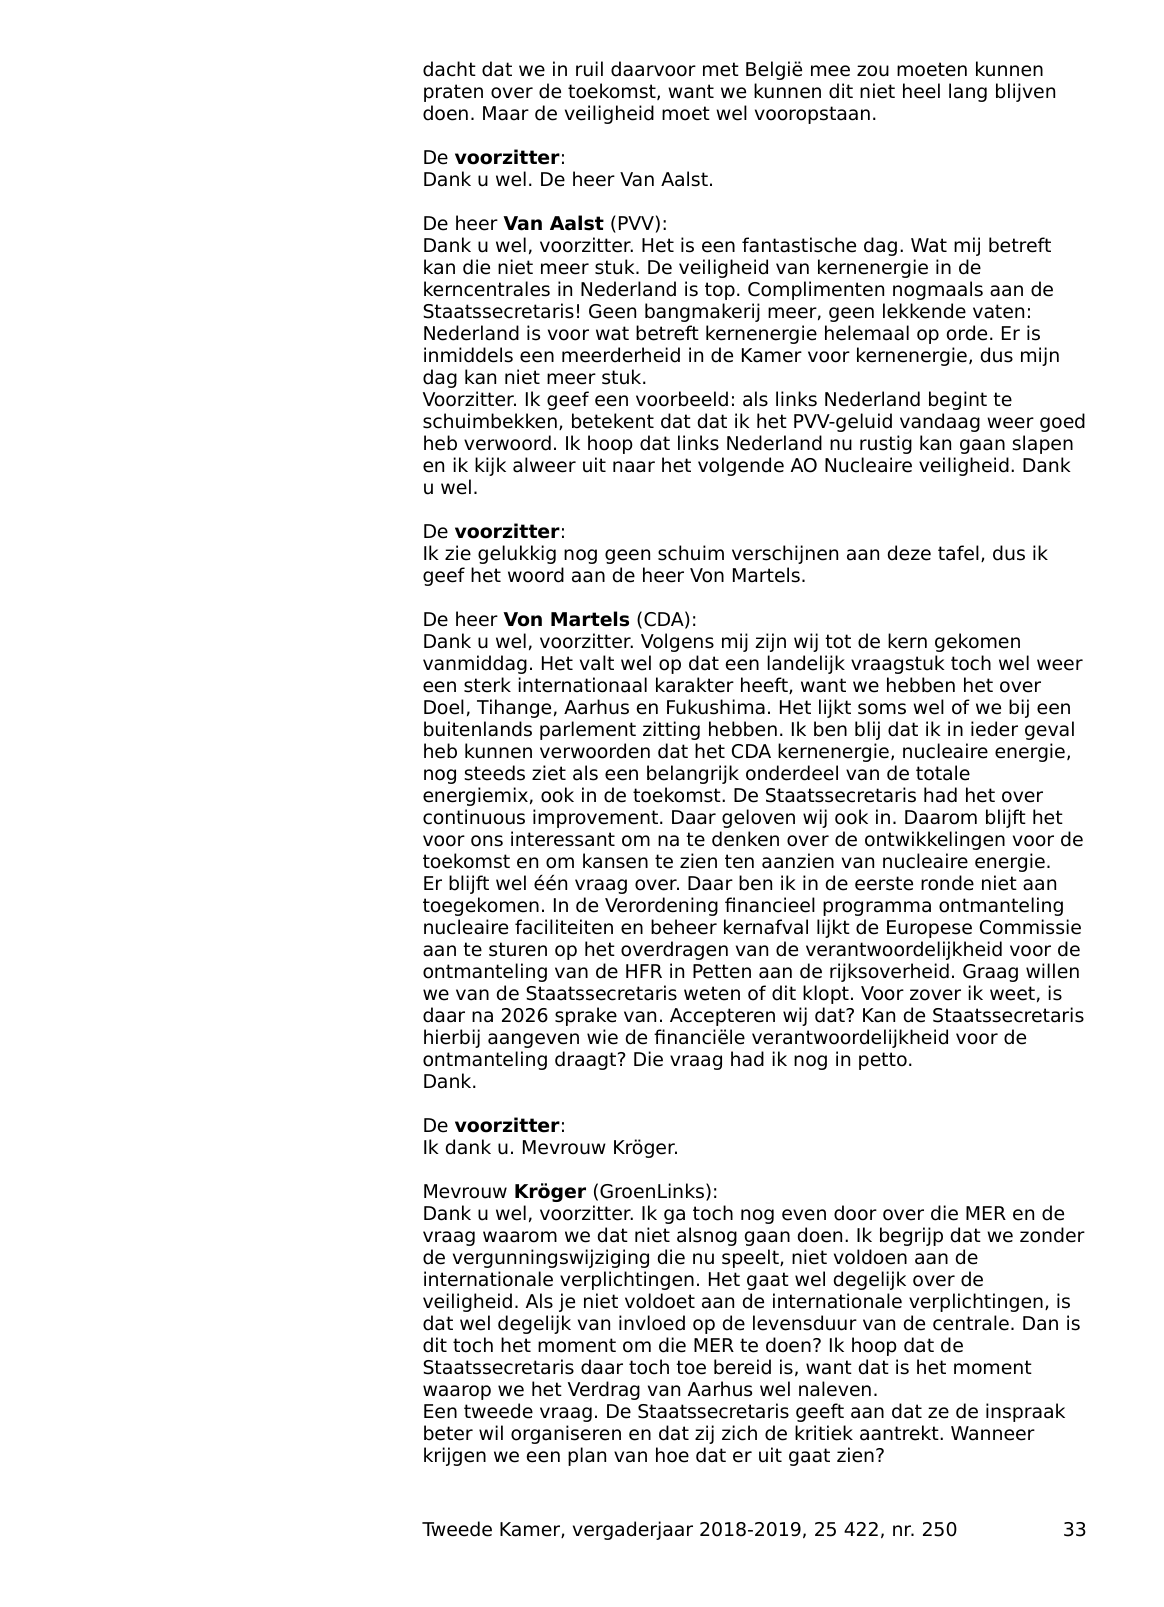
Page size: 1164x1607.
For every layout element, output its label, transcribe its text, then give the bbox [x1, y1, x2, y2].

text Dank u wel, voorzitter. Volgens mij zijn wij tot de kern gekomen vanmiddag. Het valt wel op dat een landelijk vraagstuk toch wel weer een sterk internationaal karakter heeft, want we hebben het over Doel, Tihange, Aarhus en Fukushima. Het lijkt soms wel of we bij een buitenlands parlement zitting hebben. Ik ben blij dat ik in ieder geval heb kunnen verwoorden dat het CDA kernenergie, nucleaire energie, nog steeds ziet als een belangrijk onderdeel van de totale energiemix, ook in de toekomst. De Staatssecretaris had het over continuous improvement. Daar geloven wij ook in. Daarom blijft het voor ons interessant om na te denken over de ontwikkelingen voor de toekomst en om kansen te zien ten aanzien van nucleaire energie. [422, 631, 1087, 873]
text De voorzitter: [422, 147, 1087, 169]
text Ik dank u. Mevrouw Kröger. [422, 1137, 1087, 1159]
text De heer Von Martels (CDA): [422, 609, 1087, 631]
text Ik zie gelukkig nog geen schuim verschijnen aan deze tafel, dus ik geef het woord aan de heer Von Martels. [422, 543, 1087, 587]
text De voorzitter: [422, 1115, 1087, 1137]
text Voorzitter. Ik geef een voorbeeld: als links Nederland begint te schuimbekken, betekent dat dat ik het PVV-geluid vandaag weer goed heb verwoord. Ik hoop dat links Nederland nu rustig kan gaan slapen en ik kijk alweer uit naar het volgende AO Nucleaire veiligheid. Dank u wel. [422, 389, 1087, 499]
text Dank. [422, 1071, 1087, 1093]
text Dank u wel. De heer Van Aalst. [422, 169, 1087, 191]
text Dank u wel, voorzitter. Het is een fantastische dag. Wat mij betreft kan die niet meer stuk. De veiligheid van kernenergie in de kerncentrales in Nederland is top. Complimenten nogmaals aan de Staatssecretaris! Geen bangmakerij meer, geen lekkende vaten: Nederland is voor wat betreft kernenergie helemaal op orde. Er is inmiddels een meerderheid in de Kamer voor kernenergie, dus mijn dag kan niet meer stuk. [422, 235, 1087, 389]
text Dank u wel, voorzitter. Ik ga toch nog even door over die MER en de vraag waarom we dat niet alsnog gaan doen. Ik begrijp dat we zonder de vergunningswijziging die nu speelt, niet voldoen aan de internationale verplichtingen. Het gaat wel degelijk over de veiligheid. Als je niet voldoet aan de internationale verplichtingen, is dat wel degelijk van invloed op de levensduur van de centrale. Dan is dit toch het moment om die MER te doen? Ik hoop dat de Staatssecretaris daar toch toe bereid is, want dat is het moment waarop we het Verdrag van Aarhus wel naleven. [422, 1203, 1087, 1401]
text Er blijft wel één vraag over. Daar ben ik in de eerste ronde niet aan toegekomen. In de Verordening financieel programma ontmanteling nucleaire faciliteiten en beheer kernafval lijkt de Europese Commissie aan te sturen op het overdragen van de verantwoordelijkheid voor de ontmanteling van de HFR in Petten aan de rijksoverheid. Graag willen we van de Staatssecretaris weten of dit klopt. Voor zover ik weet, is daar na 2026 sprake van. Accepteren wij dat? Kan de Staatssecretaris hierbij aangeven wie de financiële verantwoordelijkheid voor de ontmanteling draagt? Die vraag had ik nog in petto. [422, 873, 1087, 1071]
text De voorzitter: [422, 521, 1087, 543]
text De heer Van Aalst (PVV): [422, 213, 1087, 235]
text Een tweede vraag. De Staatssecretaris geeft aan dat ze de inspraak beter wil organiseren en dat zij zich de kritiek aantrekt. Wanneer krijgen we een plan van hoe dat er uit gaat zien? [422, 1401, 1087, 1467]
text Mevrouw Kröger (GroenLinks): [422, 1181, 1087, 1203]
text dacht dat we in ruil daarvoor met België mee zou moeten kunnen praten over de toekomst, want we kunnen dit niet heel lang blijven doen. Maar de veiligheid moet wel vooropstaan. [422, 59, 1087, 125]
